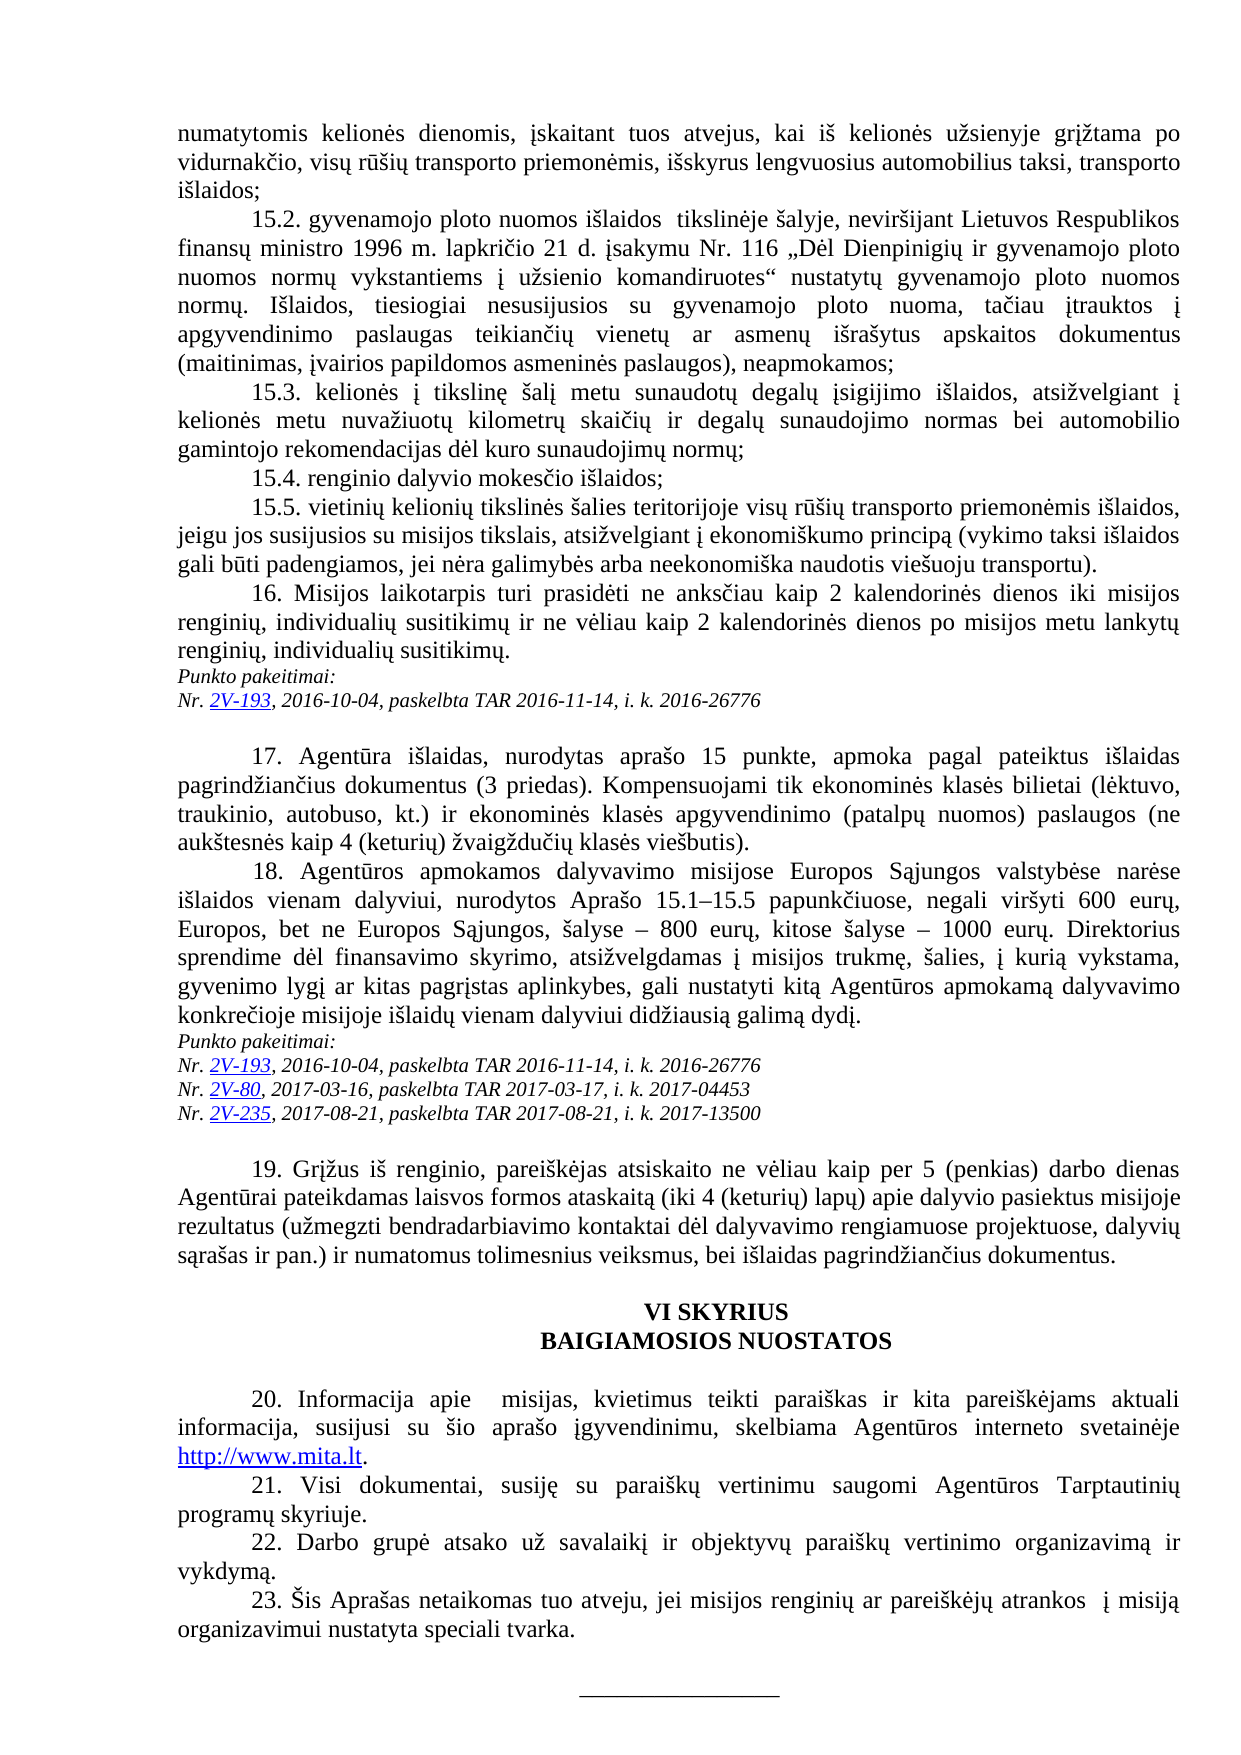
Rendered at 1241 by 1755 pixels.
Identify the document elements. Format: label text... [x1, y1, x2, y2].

text BAIGIAMOSIOS NUOSTATOS [177, 1326, 1181, 1355]
text 18. Agentūros apmokamos dalyvavimo misijose Europos Sąjungos valstybėse narėse išlaidos vienam dalyviui, nurodytos Aprašo 15.1–15.5 papunkčiuose, negali viršyti 600 eurų, Europos, bet ne Europos Sąjungos, šalyse – 800 eurų, kitose šalyse – 1000 eurų. Direktorius sprendime dėl finansavimo skyrimo, atsižvelgdamas į misijos trukmę, šalies, į kurią vykstama, gyvenimo lygį ar kitas pagrįstas aplinkybes, gali nustatyti kitą Agentūros apmokamą dalyvavimo konkrečioje misijoje išlaidų vienam dalyviui didžiausią galimą dydį. [177, 856, 1181, 1029]
text 20. Informacija apie misijas, kvietimus teikti paraiškas ir kita pareiškėjams aktuali informacija, susijusi su šio aprašo įgyvendinimu, skelbiama Agentūros interneto svetainėje http://www.mita.lt. [177, 1384, 1181, 1470]
text 16. Misijos laikotarpis turi prasidėti ne anksčiau kaip 2 kalendorinės dienos iki misijos renginių, individualių susitikimų ir ne vėliau kaip 2 kalendorinės dienos po misijos metu lankytų renginių, individualių susitikimų. [177, 578, 1181, 664]
text Punkto pakeitimai: [177, 664, 1181, 688]
text 15.5. vietinių kelionių tikslinės šalies teritorijoje visų rūšių transporto priemonėmis išlaidos, jeigu jos susijusios su misijos tikslais, atsižvelgiant į ekonomiškumo principą (vykimo taksi išlaidos gali būti padengiamos, jei nėra galimybės arba neekonomiška naudotis viešuoju transportu). [177, 492, 1181, 578]
text Nr. 2V-235, 2017-08-21, paskelbta TAR 2017-08-21, i. k. 2017-13500 [177, 1101, 1181, 1125]
text 23. Šis Aprašas netaikomas tuo atveju, jei misijos renginių ar pareiškėjų atrankos į misiją organizavimui nustatyta speciali tvarka. [177, 1585, 1181, 1642]
text 15.4. renginio dalyvio mokesčio išlaidos; [177, 463, 1181, 492]
text Punkto pakeitimai: [177, 1029, 1181, 1053]
text 21. Visi dokumentai, susiję su paraiškų vertinimu saugomi Agentūros Tarptautinių programų skyriuje. [177, 1470, 1181, 1527]
text 22. Darbo grupė atsako už savalaikį ir objektyvų paraiškų vertinimo organizavimą ir vykdymą. [177, 1527, 1181, 1585]
text 17. Agentūra išlaidas, nurodytas aprašo 15 punkte, apmoka pagal pateiktus išlaidas pagrindžiančius dokumentus (3 priedas). Kompensuojami tik ekonominės klasės bilietai (lėktuvo, traukinio, autobuso, kt.) ir ekonominės klasės apgyvendinimo (patalpų nuomos) paslaugos (ne aukštesnės kaip 4 (keturių) žvaigždučių klasės viešbutis). [177, 741, 1181, 856]
text numatytomis kelionės dienomis, įskaitant tuos atvejus, kai iš kelionės užsienyje grįžtama po vidurnakčio, visų rūšių transporto priemonėmis, išskyrus lengvuosius automobilius taksi, transporto išlaidos; [177, 118, 1181, 204]
text Nr. 2V-193, 2016-10-04, paskelbta TAR 2016-11-14, i. k. 2016-26776 [177, 688, 1181, 712]
text Nr. 2V-193, 2016-10-04, paskelbta TAR 2016-11-14, i. k. 2016-26776 [177, 1053, 1181, 1077]
text VI SKYRIUS [177, 1297, 1181, 1326]
text Nr. 2V-80, 2017-03-16, paskelbta TAR 2017-03-17, i. k. 2017-04453 [177, 1077, 1181, 1101]
text ________________ [177, 1671, 1181, 1700]
text 15.3. kelionės į tikslinę šalį metu sunaudotų degalų įsigijimo išlaidos, atsižvelgiant į kelionės metu nuvažiuotų kilometrų skaičių ir degalų sunaudojimo normas bei automobilio gamintojo rekomendacijas dėl kuro sunaudojimų normų; [177, 377, 1181, 463]
text 19. Grįžus iš renginio, pareiškėjas atsiskaito ne vėliau kaip per 5 (penkias) darbo dienas Agentūrai pateikdamas laisvos formos ataskaitą (iki 4 (keturių) lapų) apie dalyvio pasiektus misijoje rezultatus (užmegzti bendradarbiavimo kontaktai dėl dalyvavimo rengiamuose projektuose, dalyvių sąrašas ir pan.) ir numatomus tolimesnius veiksmus, bei išlaidas pagrindžiančius dokumentus. [177, 1154, 1181, 1269]
text 15.2. gyvenamojo ploto nuomos išlaidos tikslinėje šalyje, neviršijant Lietuvos Respublikos finansų ministro 1996 m. lapkričio 21 d. įsakymu Nr. 116 „Dėl Dienpinigių ir gyvenamojo ploto nuomos normų vykstantiems į užsienio komandiruotes“ nustatytų gyvenamojo ploto nuomos normų. Išlaidos, tiesiogiai nesusijusios su gyvenamojo ploto nuoma, tačiau įtrauktos į apgyvendinimo paslaugas teikiančių vienetų ar asmenų išrašytus apskaitos dokumentus (maitinimas, įvairios papildomos asmeninės paslaugos), neapmokamos; [177, 204, 1181, 377]
